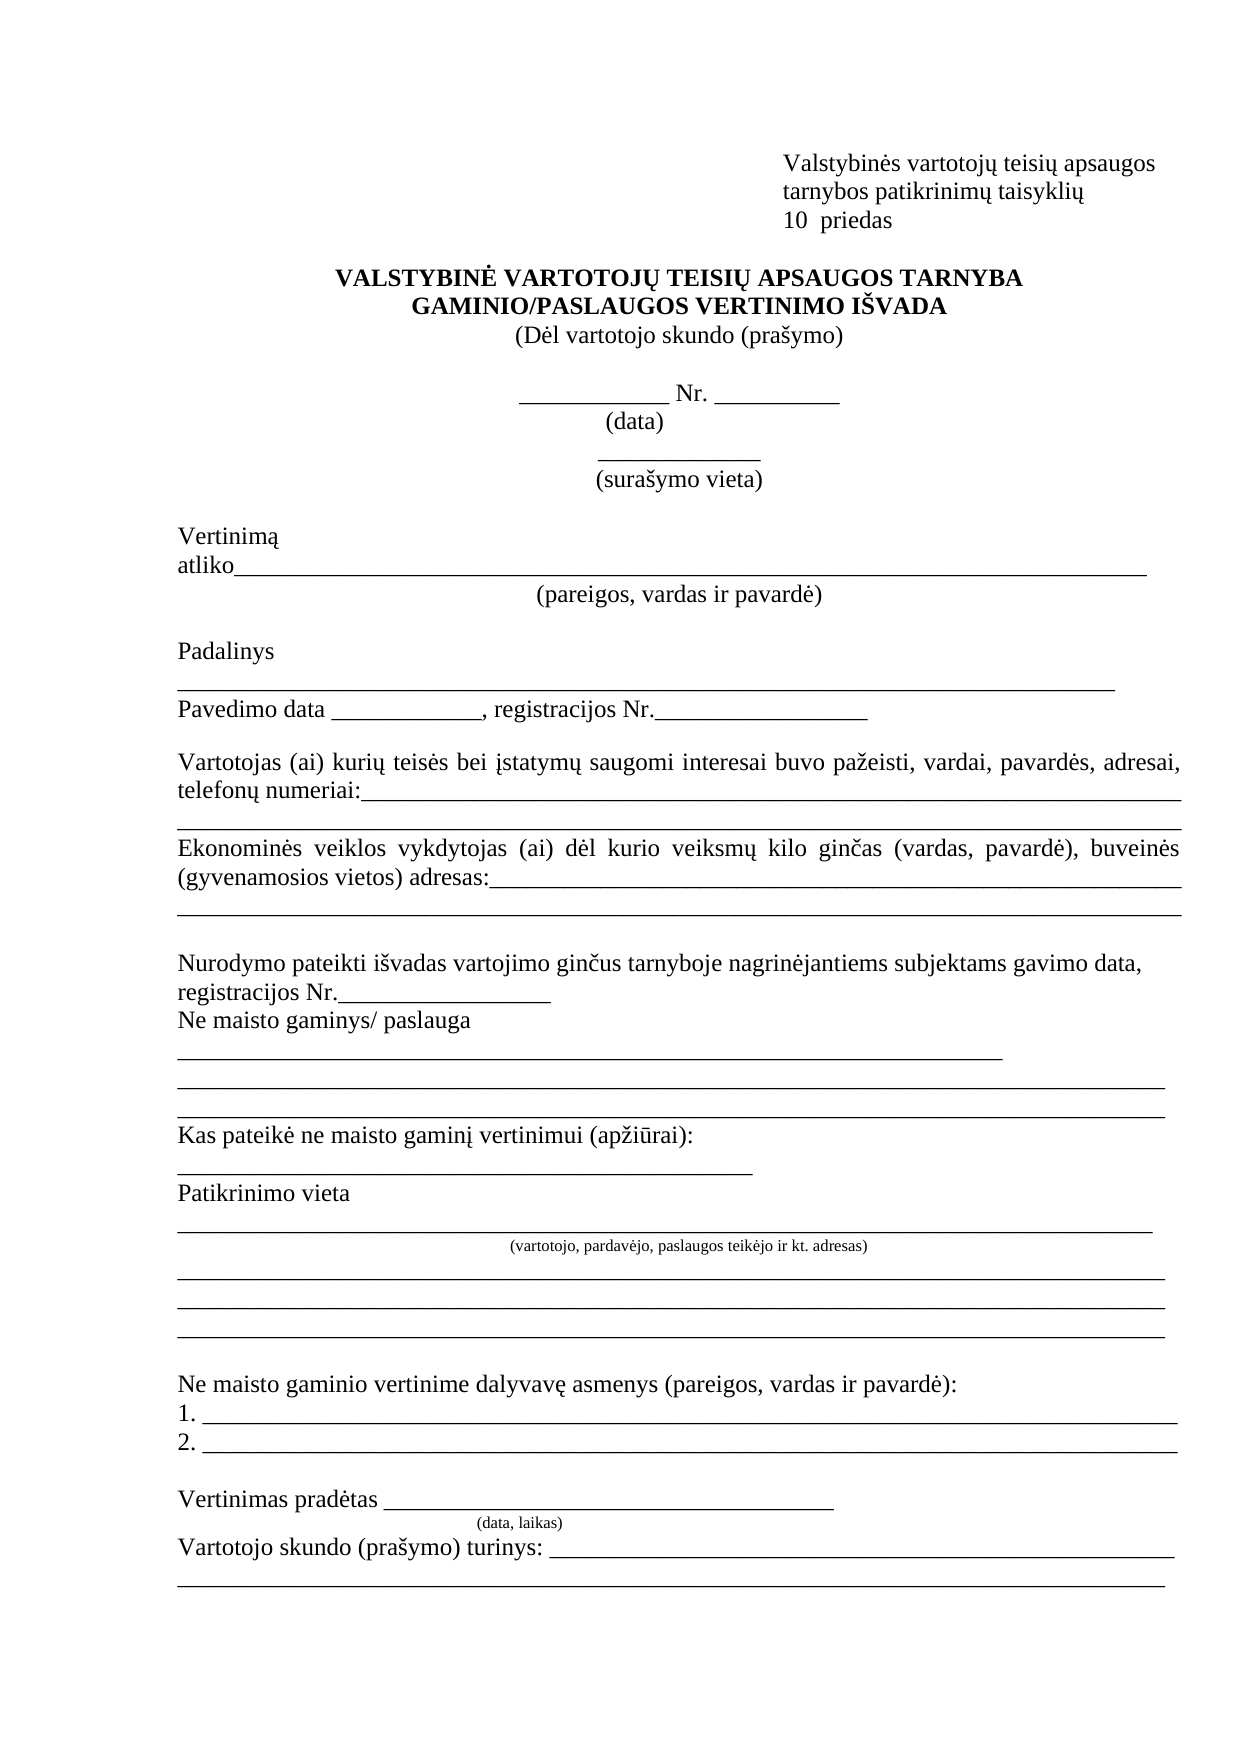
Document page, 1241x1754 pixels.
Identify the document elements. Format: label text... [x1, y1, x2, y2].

text Vertinimą atliko_________________________________________________________________________ [177, 521, 1181, 579]
text Padalinys ___________________________________________________________________________ [177, 636, 1181, 694]
text (data) [177, 406, 1181, 435]
text 1. ______________________________________________________________________________ [177, 1398, 1181, 1427]
text _______________________________________________________________________________ [177, 1561, 1181, 1590]
text Kas pateikė ne maisto gaminį vertinimui (apžiūrai): ______________________________________________ [177, 1120, 1181, 1178]
text Vartotojo skundo (prašymo) turinys: __________________________________________________ [177, 1532, 1181, 1561]
text (surašymo vieta) [177, 464, 1181, 493]
text (Dėl vartotojo skundo (prašymo) [177, 320, 1181, 349]
text _______________________________________________________________________________ [177, 1092, 1181, 1120]
text Patikrinimo vieta ______________________________________________________________________________ [177, 1178, 1181, 1235]
text (data, laikas) [473, 1513, 1181, 1532]
text (vartotojo, pardavėjo, paslaugos teikėjo ir kt. adresas) [177, 1235, 1181, 1254]
text 10 priedas [723, 205, 1181, 234]
text Ekonominės veiklos vykdytojas (ai) dėl kurio veiksmų kilo ginčas (vardas, pavardė), buveinės (gyvenamosios vietos) adresas: [177, 833, 1181, 890]
text Ne maisto gaminys/ paslauga __________________________________________________________________ [177, 1005, 1181, 1063]
text Valstybinės vartotojų teisių apsaugos [723, 148, 1181, 176]
text Ne maisto gaminio vertinime dalyvavę asmenys (pareigos, vardas ir pavardė): [177, 1369, 1181, 1398]
text Pavedimo data ____________, registracijos Nr._________________ [177, 694, 1181, 723]
text _______________________________________________________________________________ [177, 1254, 1181, 1283]
text Vartotojas (ai) kurių teisės bei įstatymų saugomi interesai buvo pažeisti, vardai, pavardės, adresai, telefonų numeriai: [177, 747, 1181, 804]
text _______________________________________________________________________________ [177, 1063, 1181, 1092]
text ____________ Nr. __________ [177, 378, 1181, 406]
text _______________________________________________________________________________ [177, 1312, 1181, 1341]
text Nurodymo pateikti išvadas vartojimo ginčus tarnyboje nagrinėjantiems subjektams gavimo data, registracijos Nr._________________ [177, 948, 1181, 1005]
text (pareigos, vardas ir pavardė) [177, 579, 1181, 608]
text VALSTYBINĖ VARTOTOJŲ TEISIŲ APSAUGOS TARNYBA GAMINIO/PASLAUGOS VERTINIMO IŠVADA [177, 263, 1181, 320]
text 2. ______________________________________________________________________________ [177, 1427, 1181, 1456]
text tarnybos patikrinimų taisyklių [723, 176, 1181, 205]
text _____________ [177, 435, 1181, 464]
text Vertinimas pradėtas ____________________________________ [177, 1484, 1181, 1513]
text _______________________________________________________________________________ [177, 1283, 1181, 1312]
